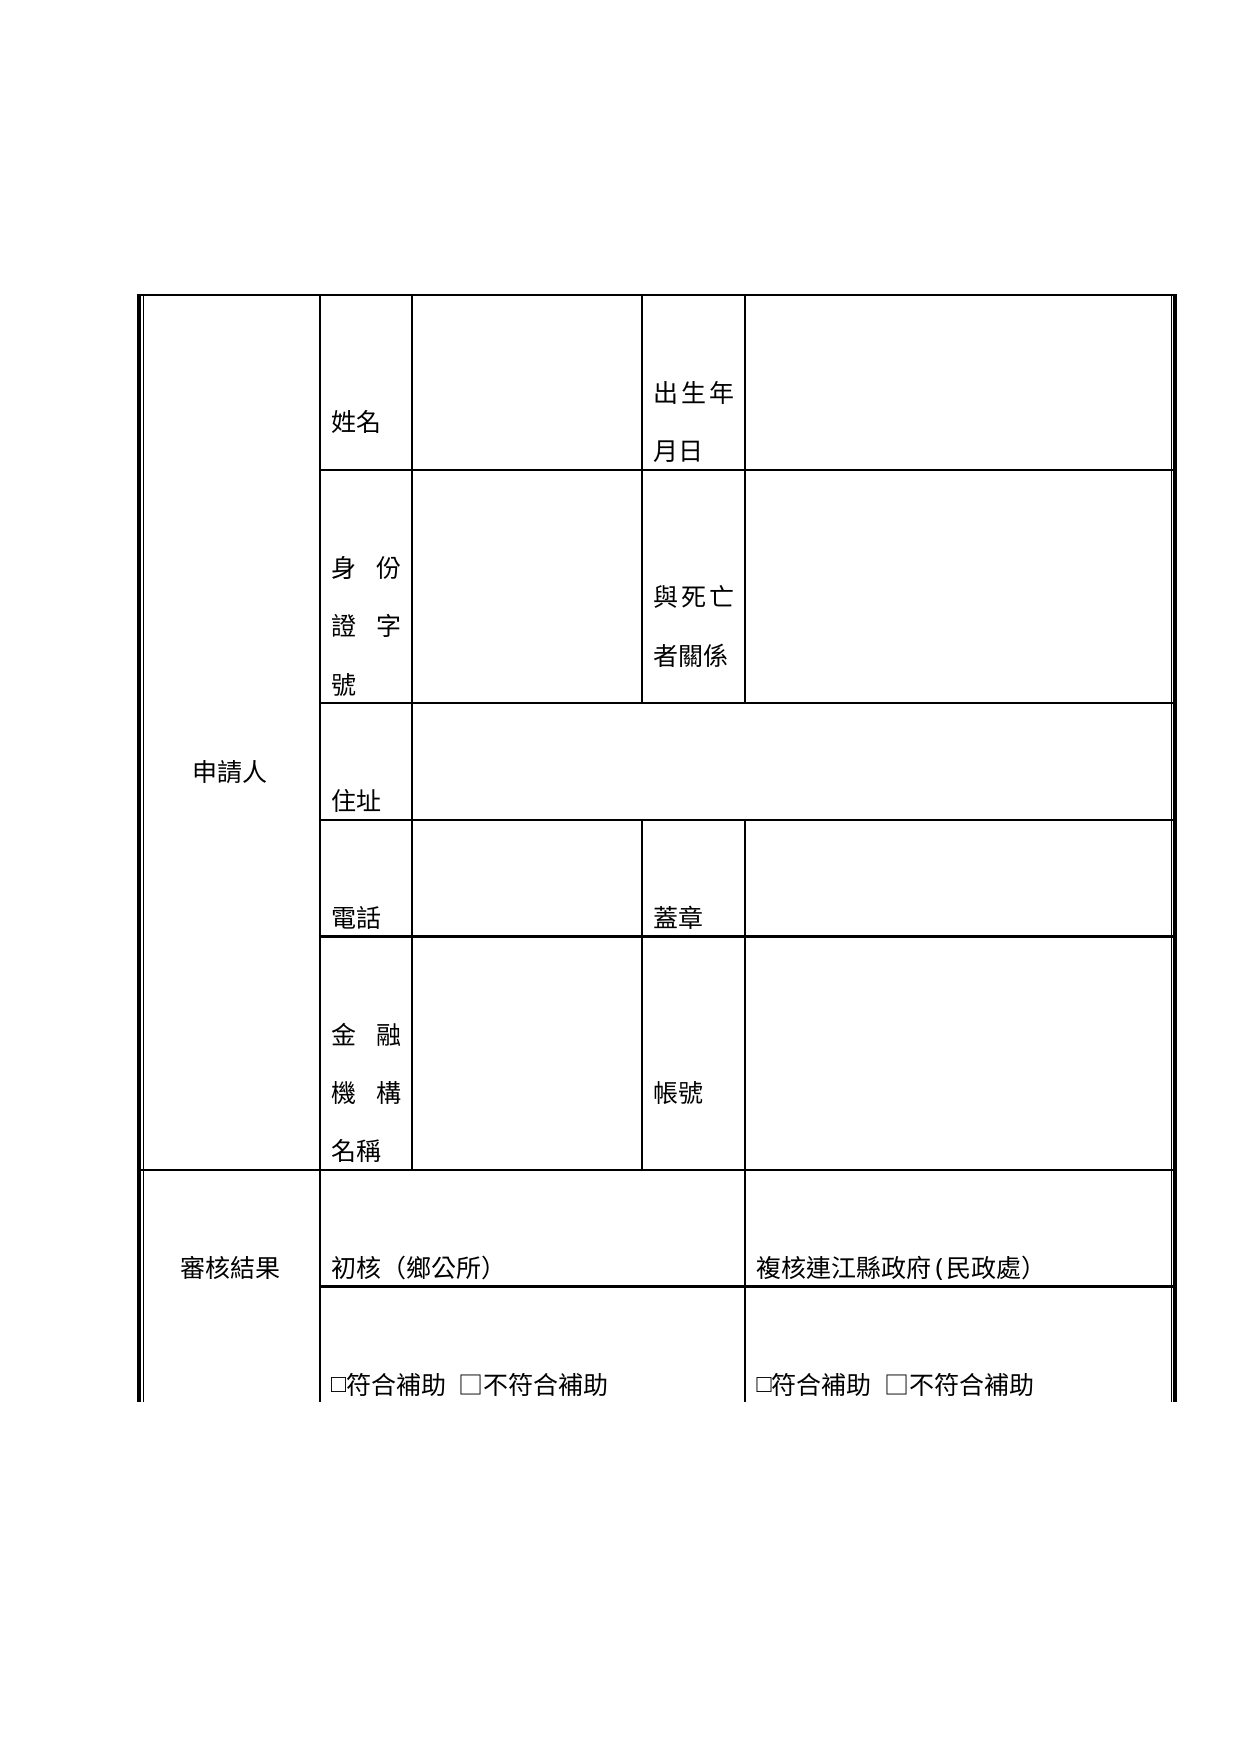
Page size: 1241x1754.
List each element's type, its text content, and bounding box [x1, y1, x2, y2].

table_cell [413, 296, 641, 469]
table_cell [746, 938, 1171, 1169]
table_cell [413, 704, 1171, 819]
table_cell 蓋章 [643, 821, 744, 935]
table_cell [413, 471, 641, 702]
table_cell 初核（鄉公所） [321, 1171, 744, 1285]
table_cell [413, 821, 641, 935]
table_cell 電話 [321, 821, 411, 935]
table_cell 帳號 [643, 938, 744, 1169]
table_cell 姓名 [321, 296, 411, 469]
table_cell 身份證字號 [321, 471, 411, 702]
table_cell 金融機 構名稱 [321, 938, 411, 1169]
table_cell 出生年月日 [643, 296, 744, 469]
table_cell 與死亡者關係 [643, 471, 744, 702]
table_cell [746, 296, 1171, 469]
table_cell 申請人 [144, 296, 319, 1169]
table_cell [746, 471, 1171, 702]
table_cell 複核連江縣政府(民政處） [746, 1171, 1171, 1285]
table_cell [746, 821, 1171, 935]
table_cell □符合補助 □不符合補助 [321, 1288, 744, 1402]
table_cell 住址 [321, 704, 411, 819]
table_cell [413, 938, 641, 1169]
table_cell 審核結果 [144, 1171, 319, 1402]
table_cell □符合補助 □不符合補助 [746, 1288, 1171, 1402]
